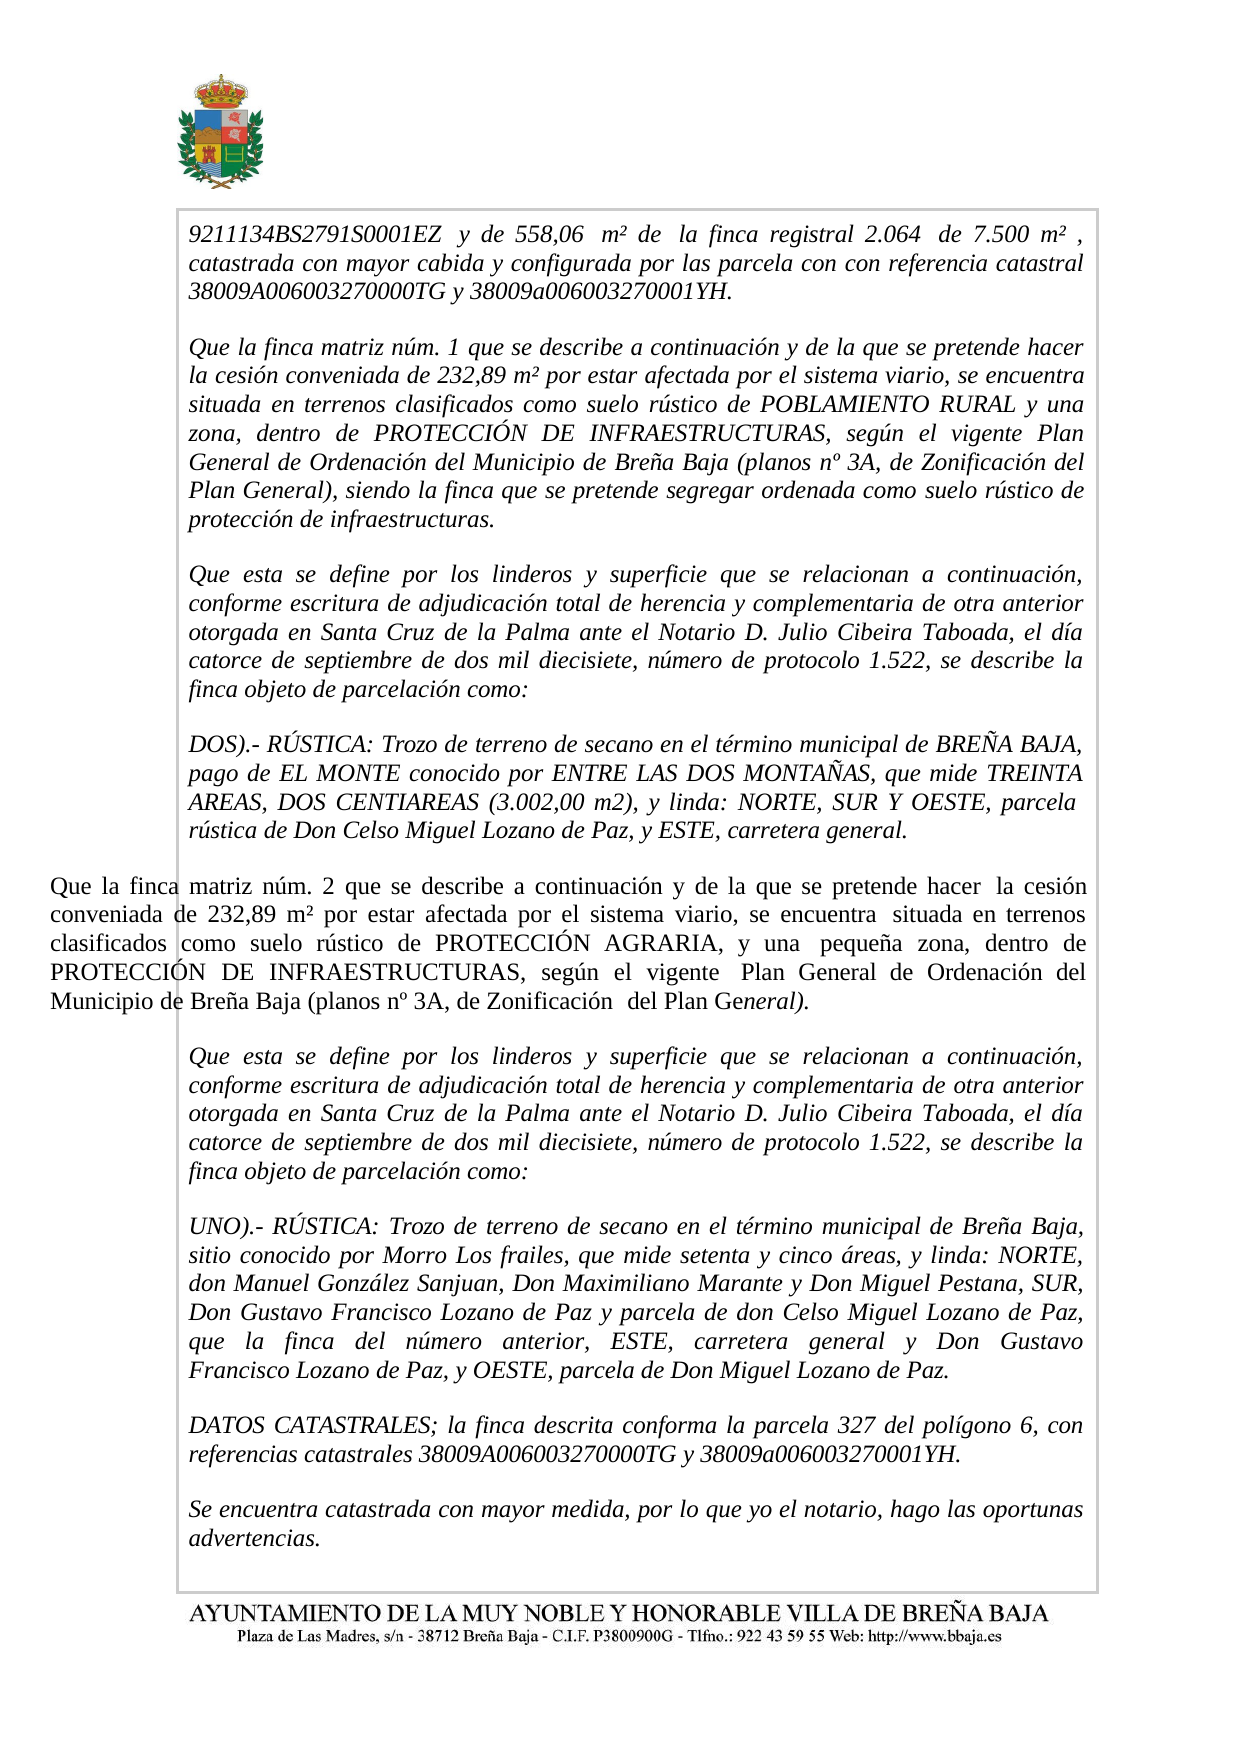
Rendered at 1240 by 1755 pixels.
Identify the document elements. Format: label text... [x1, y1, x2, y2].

text [1099, 816, 1196, 844]
text DATOS CATASTRALES; la finca descrita conforma la parcela 327 del polígono 6, con referencias catastrales 38009A006003270000TG y 38009a006003270001YH. [188, 1410, 1083, 1467]
text Se encuentra catastrada con mayor medida, por lo que yo el notario, hago las oportunas advertencias. [188, 1494, 1084, 1551]
text Que esta se define por los linderos y superficie que se relacionan a continuación, conforme escritura de adjudicación total de herencia y complementaria de otra anterior otorgada en Santa Cruz de la Palma ante el Notario D. Julio Cibeira Taboada, el día catorce de septiembre de dos mil diecisiete, número de protocolo 1.522, se describe la finca objeto de parcelación como: [188, 1041, 1083, 1185]
text rústica de Don Celso Miguel Lozano de Paz, y ESTE, carretera general. [188, 816, 1096, 844]
text Que la finca matriz núm. 1 que se describe a continuación y de la que se pretende hacer la cesión conveniada de 232,89 m² por estar afectada por el sistema viario, se encuentra situada en terrenos clasificados como suelo rústico de POBLAMIENTO RURAL y una zona, dentro de PROTECCIÓN DE INFRAESTRUCTURAS, según el vigente Plan General de Ordenación del Municipio de Breña Baja (planos nº 3A, de Zonificación del Plan General), siendo la finca que se pretende segregar ordenada como suelo rústico de protección de infraestructuras. [188, 332, 1085, 533]
text Que la finca matriz núm. 2 que se describe a continuación y de la que se pretende hacer la cesión conveniada de 232,89 m² por estar afectada por el sistema viario, se encuentra situada en terrenos clasificados como suelo rústico de PROTECCIÓN AGRARIA, y una pequeña zona, dentro de PROTECCIÓN DE INFRAESTRUCTURAS, según el vigente Plan General de Ordenación del Municipio de Breña Baja (planos nº 3A, de Zonificación del Plan General). [50, 871, 176, 1014]
text 9211134BS2791S0001EZ y de 558,06 m² de la finca registral 2.064 de 7.500 m² , catastrada con mayor cabida y configurada por las parcela con con referencia catastral 38009A006003270000TG y 38009a006003270001YH. [188, 219, 1084, 305]
text UNO).- RÚSTICA: Trozo de terreno de secano en el término municipal de Breña Baja, sitio conocido por Morro Los frailes, que mide setenta y cinco áreas, y linda: NORTE, don Manuel González Sanjuan, Don Maximiliano Marante y Don Miguel Pestana, SUR, Don Gustavo Francisco Lozano de Paz y parcela de don Celso Miguel Lozano de Paz, que la finca del número anterior, ESTE, carretera general y Don Gustavo Francisco Lozano de Paz, y OESTE, parcela de Don Miguel Lozano de Paz. [188, 1211, 1084, 1383]
text DOS).- RÚSTICA: Trozo de terreno de secano en el término municipal de BREÑA BAJA, pago de EL MONTE conocido por ENTRE LAS DOS MONTAÑAS, que mide TREINTA AREAS, DOS CENTIAREAS (3.002,00 m2), y linda: NORTE, SUR Y OESTE, parcela [188, 729, 1083, 816]
text Que la finca matriz núm. 2 que se describe a continuación y de la que se pretende hacer la cesión conveniada de 232,89 m² por estar afectada por el sistema viario, se encuentra situada en terrenos clasificados como suelo rústico de PROTECCIÓN AGRARIA, y una pequeña zona, dentro de PROTECCIÓN DE INFRAESTRUCTURAS, según el vigente Plan General de Ordenación del Municipio de Breña Baja (planos nº 3A, de Zonificación del Plan General). [179, 871, 1087, 1014]
text Que esta se define por los linderos y superficie que se relacionan a continuación, conforme escritura de adjudicación total de herencia y complementaria de otra anterior otorgada en Santa Cruz de la Palma ante el Notario D. Julio Cibeira Taboada, el día catorce de septiembre de dos mil diecisiete, número de protocolo 1.522, se describe la finca objeto de parcelación como: [188, 559, 1083, 703]
